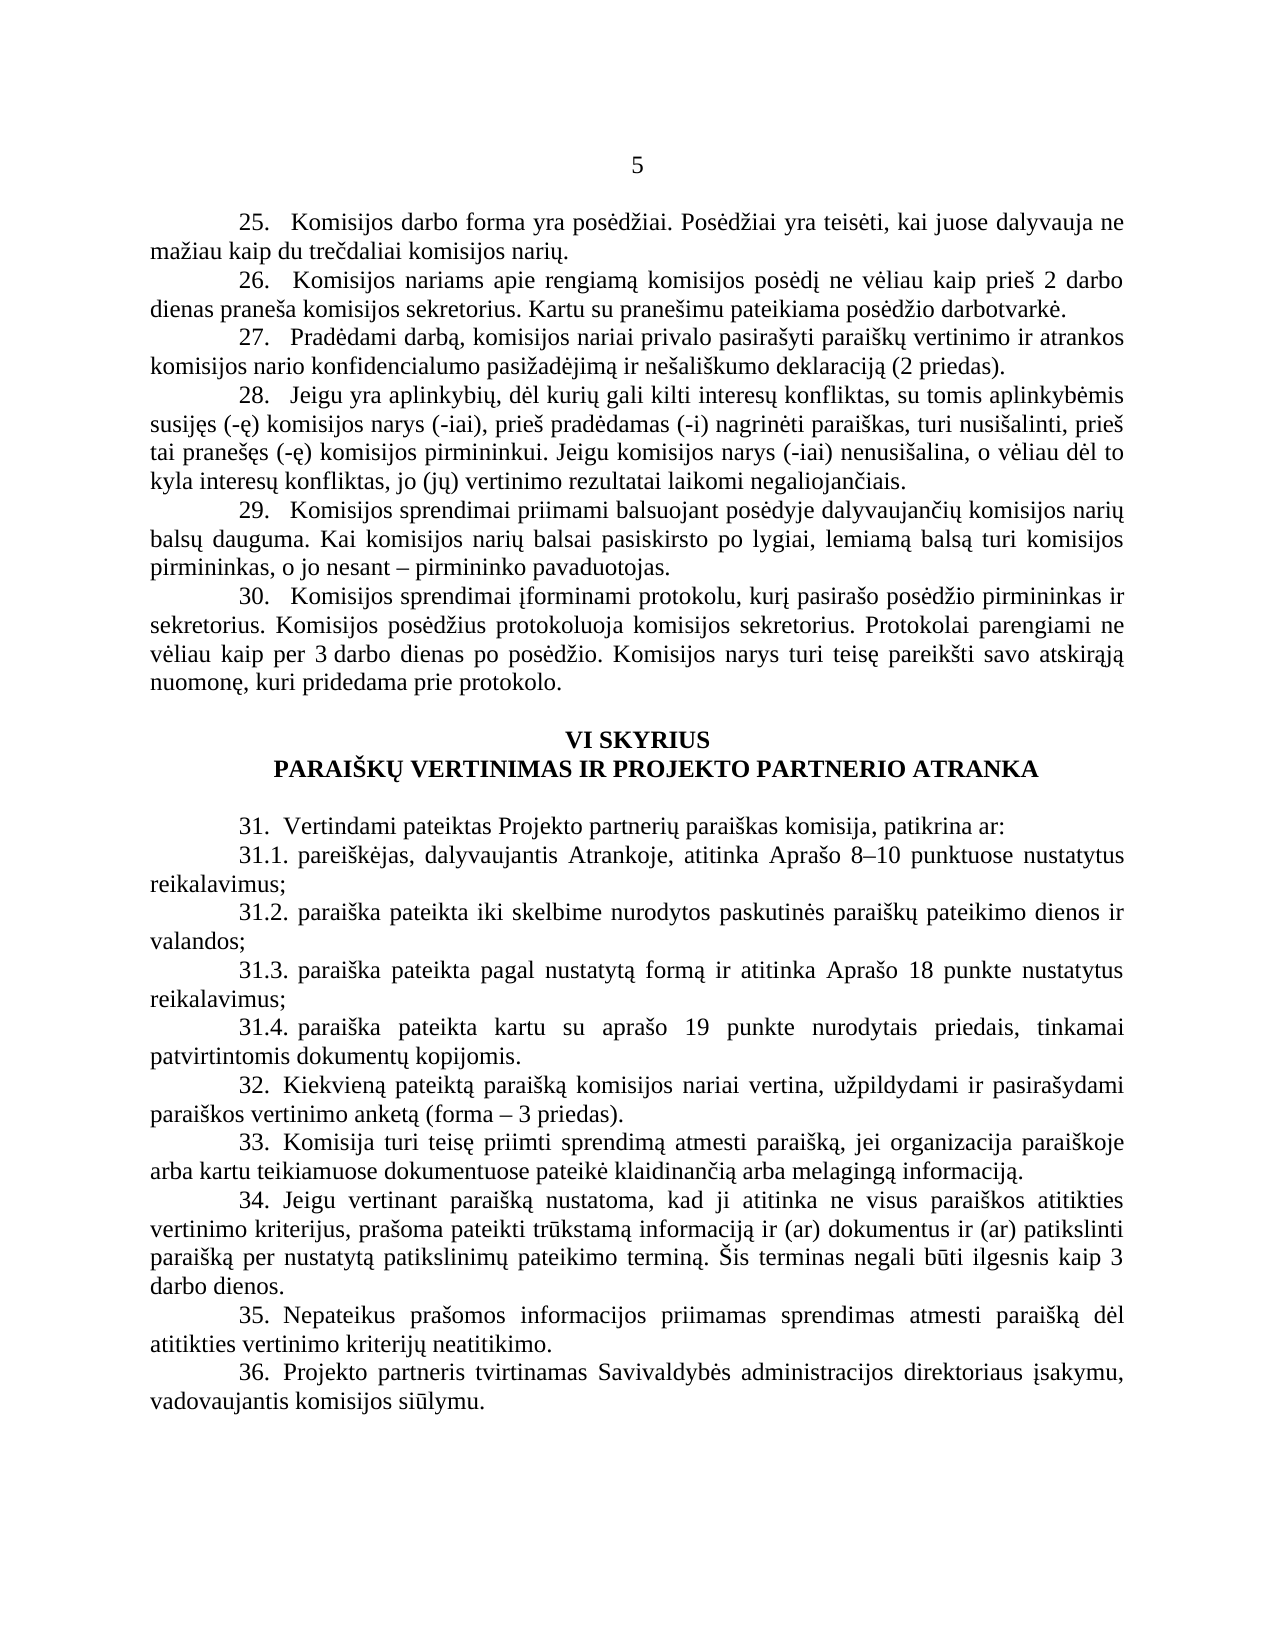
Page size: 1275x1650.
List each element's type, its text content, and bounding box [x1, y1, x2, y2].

text 34. Jeigu vertinant paraišką nustatoma, kad ji atitinka ne visus paraiškos atitikties vertinimo kriterijus, prašoma pateikti trūkstamą informaciją ir (ar) dokumentus ir (ar) patikslinti paraišką per nustatytą patikslinimų pateikimo terminą. Šis terminas negali būti ilgesnis kaip 3 darbo dienos. [150, 1185, 1125, 1300]
text 32. Kiekvieną pateiktą paraišką komisijos nariai vertina, užpildydami ir pasirašydami paraiškos vertinimo anketą (forma – 3 priedas). [150, 1070, 1125, 1127]
text 35. Nepateikus prašomos informacijos priimamas sprendimas atmesti paraišką dėl atitikties vertinimo kriterijų neatitikimo. [150, 1300, 1125, 1357]
text 28. Jeigu yra aplinkybių, dėl kurių gali kilti interesų konfliktas, su tomis aplinkybėmis susijęs (-ę) komisijos narys (-iai), prieš pradėdamas (-i) nagrinėti paraiškas, turi nusišalinti, prieš tai pranešęs (-ę) komisijos pirmininkui. Jeigu komisijos narys (-iai) nenusišalina, o vėliau dėl to kyla interesų konfliktas, jo (jų) vertinimo rezultatai laikomi negaliojančiais. [150, 380, 1125, 495]
text 31.3. paraiška pateikta pagal nustatytą formą ir atitinka Aprašo 18 punkte nustatytus reikalavimus; [150, 955, 1125, 1012]
text 29. Komisijos sprendimai priimami balsuojant posėdyje dalyvaujančių komisijos narių balsų dauguma. Kai komisijos narių balsai pasiskirsto po lygiai, lemiamą balsą turi komisijos pirmininkas, o jo nesant – pirmininko pavaduotojas. [150, 495, 1125, 581]
text 27. Pradėdami darbą, komisijos nariai privalo pasirašyti paraiškų vertinimo ir atrankos komisijos nario konfidencialumo pasižadėjimą ir nešališkumo deklaraciją (2 priedas). [150, 322, 1125, 380]
text 31. Vertindami pateiktas Projekto partnerių paraiškas komisija, patikrina ar: [150, 811, 1125, 840]
text 33. Komisija turi teisę priimti sprendimą atmesti paraišką, jei organizacija paraiškoje arba kartu teikiamuose dokumentuose pateikė klaidinančią arba melagingą informaciją. [150, 1127, 1125, 1185]
text PARAIŠKŲ VERTINIMAS IR PROJEKTO PARTNERIO ATRANKA [187, 754, 1125, 782]
text 31.4. paraiška pateikta kartu su aprašo 19 punkte nurodytais priedais, tinkamai patvirtintomis dokumentų kopijomis. [150, 1012, 1125, 1070]
text 36. Projekto partneris tvirtinamas Savivaldybės administracijos direktoriaus įsakymu, vadovaujantis komisijos siūlymu. [150, 1357, 1125, 1415]
text VI SKYRIUS [150, 725, 1125, 754]
text 30. Komisijos sprendimai įforminami protokolu, kurį pasirašo posėdžio pirmininkas ir sekretorius. Komisijos posėdžius protokoluoja komisijos sekretorius. Protokolai parengiami ne vėliau kaip per 3 darbo dienas po posėdžio. Komisijos narys turi teisę pareikšti savo atskirąją nuomonę, kuri pridedama prie protokolo. [150, 581, 1125, 696]
text 31.1. pareiškėjas, dalyvaujantis Atrankoje, atitinka Aprašo 8–10 punktuose nustatytus reikalavimus; [150, 840, 1125, 897]
text 25. Komisijos darbo forma yra posėdžiai. Posėdžiai yra teisėti, kai juose dalyvauja ne mažiau kaip du trečdaliai komisijos narių. [150, 207, 1125, 265]
text 31.2. paraiška pateikta iki skelbime nurodytos paskutinės paraiškų pateikimo dienos ir valandos; [150, 897, 1125, 955]
text 26. Komisijos nariams apie rengiamą komisijos posėdį ne vėliau kaip prieš 2 darbo dienas praneša komisijos sekretorius. Kartu su pranešimu pateikiama posėdžio darbotvarkė. [150, 265, 1125, 322]
